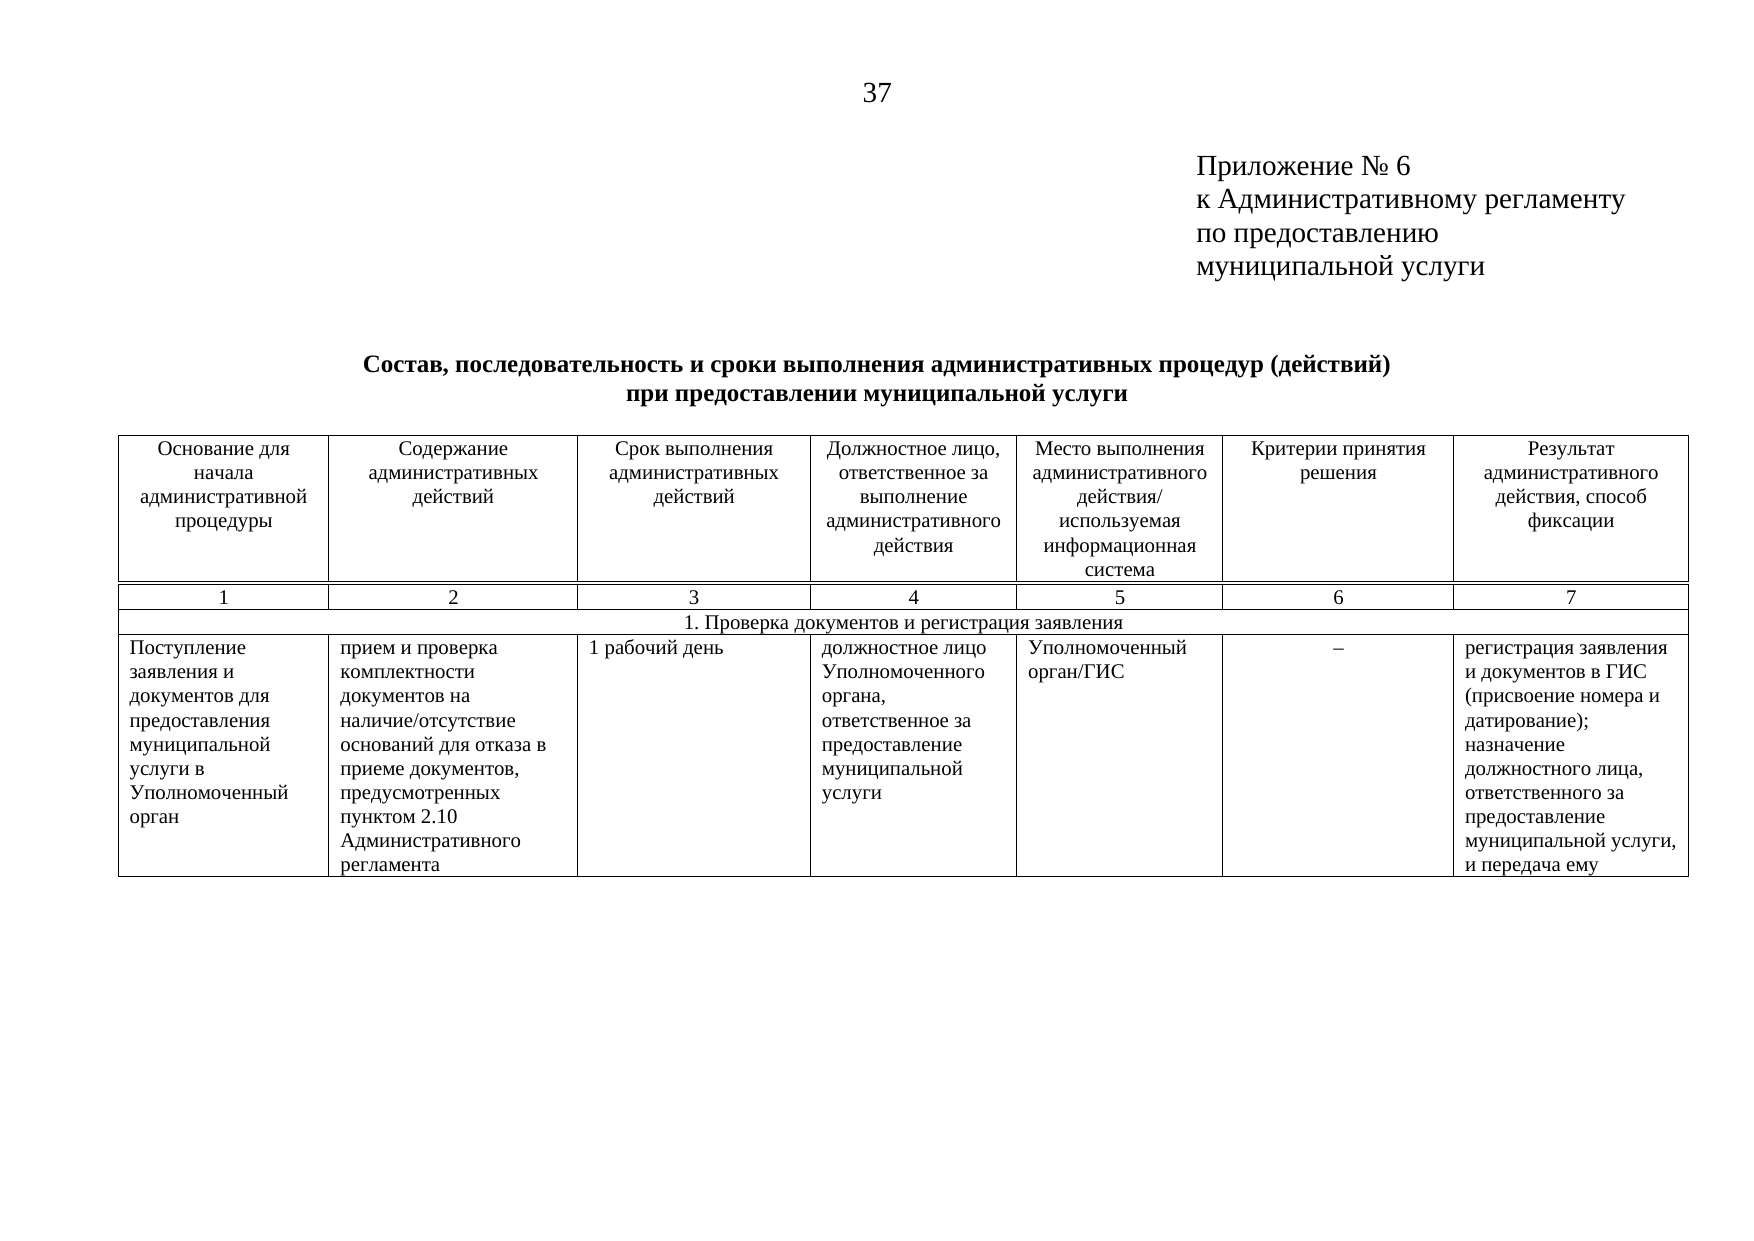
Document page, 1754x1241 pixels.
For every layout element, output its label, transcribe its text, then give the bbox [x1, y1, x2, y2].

table_header Должностное лицо, ответственное за выполнение административного действия [811, 436, 1016, 581]
table_header Критерии принятия решения [1223, 436, 1453, 581]
table_header 1 [119, 585, 328, 609]
table_header Результат административного действия, способ фиксации [1454, 436, 1688, 581]
table_header 4 [811, 585, 1016, 609]
text Состав, последовательность и сроки выполнения административных процедур (действий) [118, 349, 1636, 378]
table_cell 1 рабочий день [578, 635, 810, 876]
table_cell регистрация заявления и документов в ГИС (присвоение номера и датирование); назначение должностного лица, ответственного за предоставление муниципальной услуги, и передача ему [1454, 635, 1688, 876]
table_header Содержание административных действий [329, 436, 577, 581]
table_header Место выполнения административного действия/ используемая информационная система [1017, 436, 1222, 581]
table_cell 1. Проверка документов и регистрация заявления [119, 610, 1688, 634]
table_header 3 [578, 585, 810, 609]
table_header 2 [329, 585, 577, 609]
table_cell прием и проверка комплектности документов на наличие/отсутствие оснований для отказа в приеме документов, предусмотренных пунктом 2.10 Административного регламента [329, 635, 577, 876]
table_cell – [1223, 635, 1453, 876]
table_header Основание для начала административной процедуры [119, 436, 328, 581]
text к Административному регламенту [1196, 181, 1636, 215]
table_header 5 [1017, 585, 1222, 609]
table_header 6 [1223, 585, 1453, 609]
table_cell должностное лицо Уполномоченного органа, ответственное за предоставление муниципальной услуги [811, 635, 1016, 876]
text по предоставлению муниципальной услуги [1196, 215, 1636, 282]
table_header 7 [1454, 585, 1688, 609]
text Приложение № 6 [1196, 148, 1636, 181]
table_header Срок выполнения административных действий [578, 436, 810, 581]
table_cell Уполномоченный орган/ГИС [1017, 635, 1222, 876]
table_cell Поступление заявления и документов для предоставления муниципальной услуги в Уполномоченный орган [119, 635, 328, 876]
text при предоставлении муниципальной услуги [118, 378, 1636, 406]
